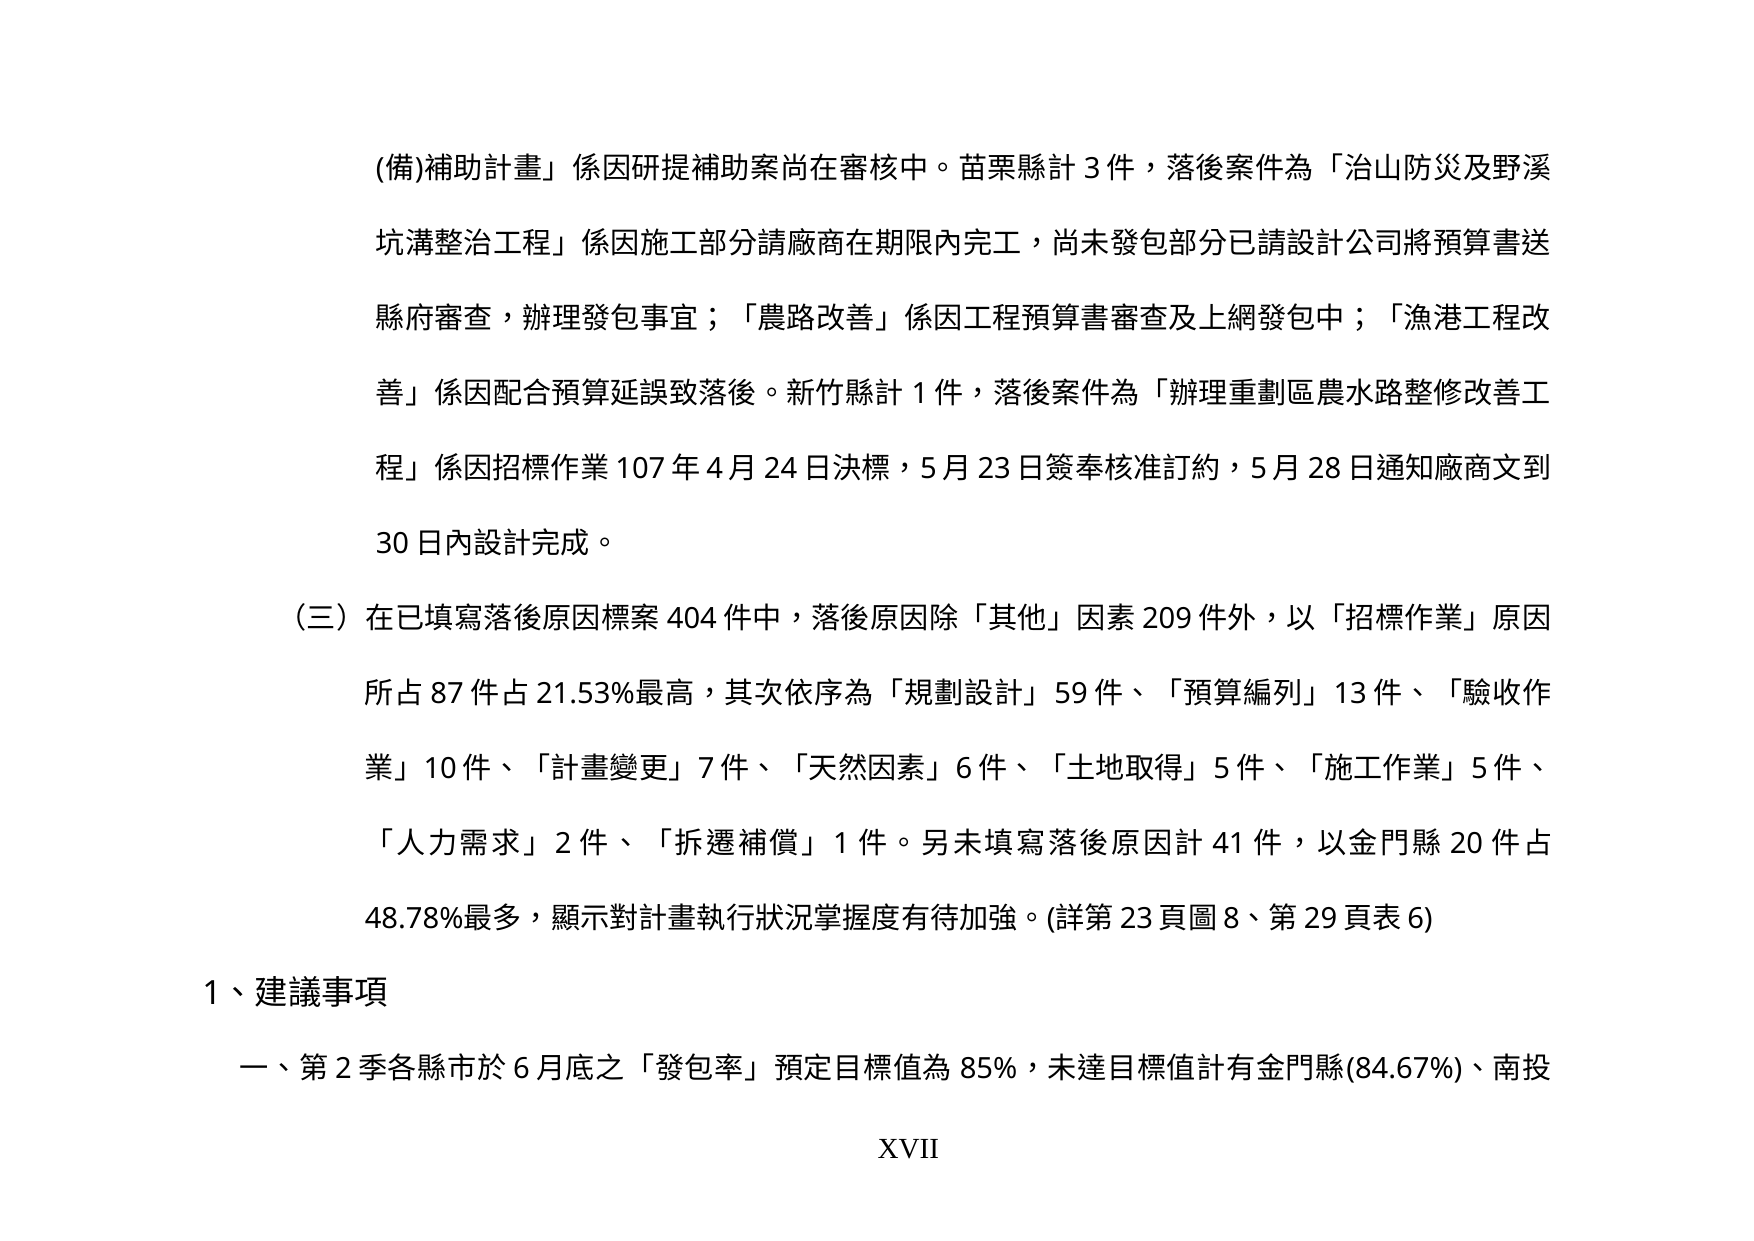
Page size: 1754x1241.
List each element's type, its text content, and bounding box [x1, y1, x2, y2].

text 一、第2季各縣市於6月底之「發包率」預定目標值為85%，未達目標值計有金門縣(84.67%)、南投 [239, 1028, 1552, 1103]
text 臺中市計3件，落後案件為「補助農民團體、產銷班及班員辦理現代化農業生產機具及設備補助計畫」係因執行單位執行計畫中，驗收作業需安排請購之農友較費時；「資本門：補助各級農會、漁會、農業合作社場、產銷班及其他與農業有關之非營利性團體推展農業經營企業化、自動化，農特產品集貨包裝場及加工廠設施(備)、農夫市集等計畫」係因受補助單位陸續辦理採購或發包施工，其餘所研提補助案尚在審核中；「資本門：補助各級農會、漁會、農業合作社場、產銷班及其他與農業有關之非營利性團體輔導臺中市農產品產業升級設施(備)補助計畫」係因研提補助案尚在審核中。苗栗縣計3件，落後案件為「治山防災及野溪坑溝整治工程」係因施工部分請廠商在期限內完工，尚未發包部分已請設計公司將預算書送縣府審查，辦理發包事宜；「農路改善」係因工程預算書審查及上網發包中；「漁港工程改善」係因配合預算延誤致落後。新竹縣計1件，落後案件為「辦理重劃區農水路整修改善工程」係因招標作業107年4月24日決標，5月23日簽奉核准訂約，5月28日通知廠商文到30日內設計完成。 [371, 128, 1552, 578]
subtitle 1、建議事項 [202, 953, 1683, 1028]
text （三）在已填寫落後原因標案404件中，落後原因除「其他」因素209件外，以「招標作業」原因所占87件占21.53%最高，其次依序為「規劃設計」59件、「預算編列」13件、「驗收作業」10件、「計畫變更」7件、「天然因素」6件、「土地取得」5件、「施工作業」5件、「人力需求」2件、「拆遷補償」1件。另未填寫落後原因計41件，以金門縣20件占48.78%最多，顯示對計畫執行狀況掌握度有待加強。(詳第23頁圖8、第29頁表6) [277, 578, 1552, 953]
